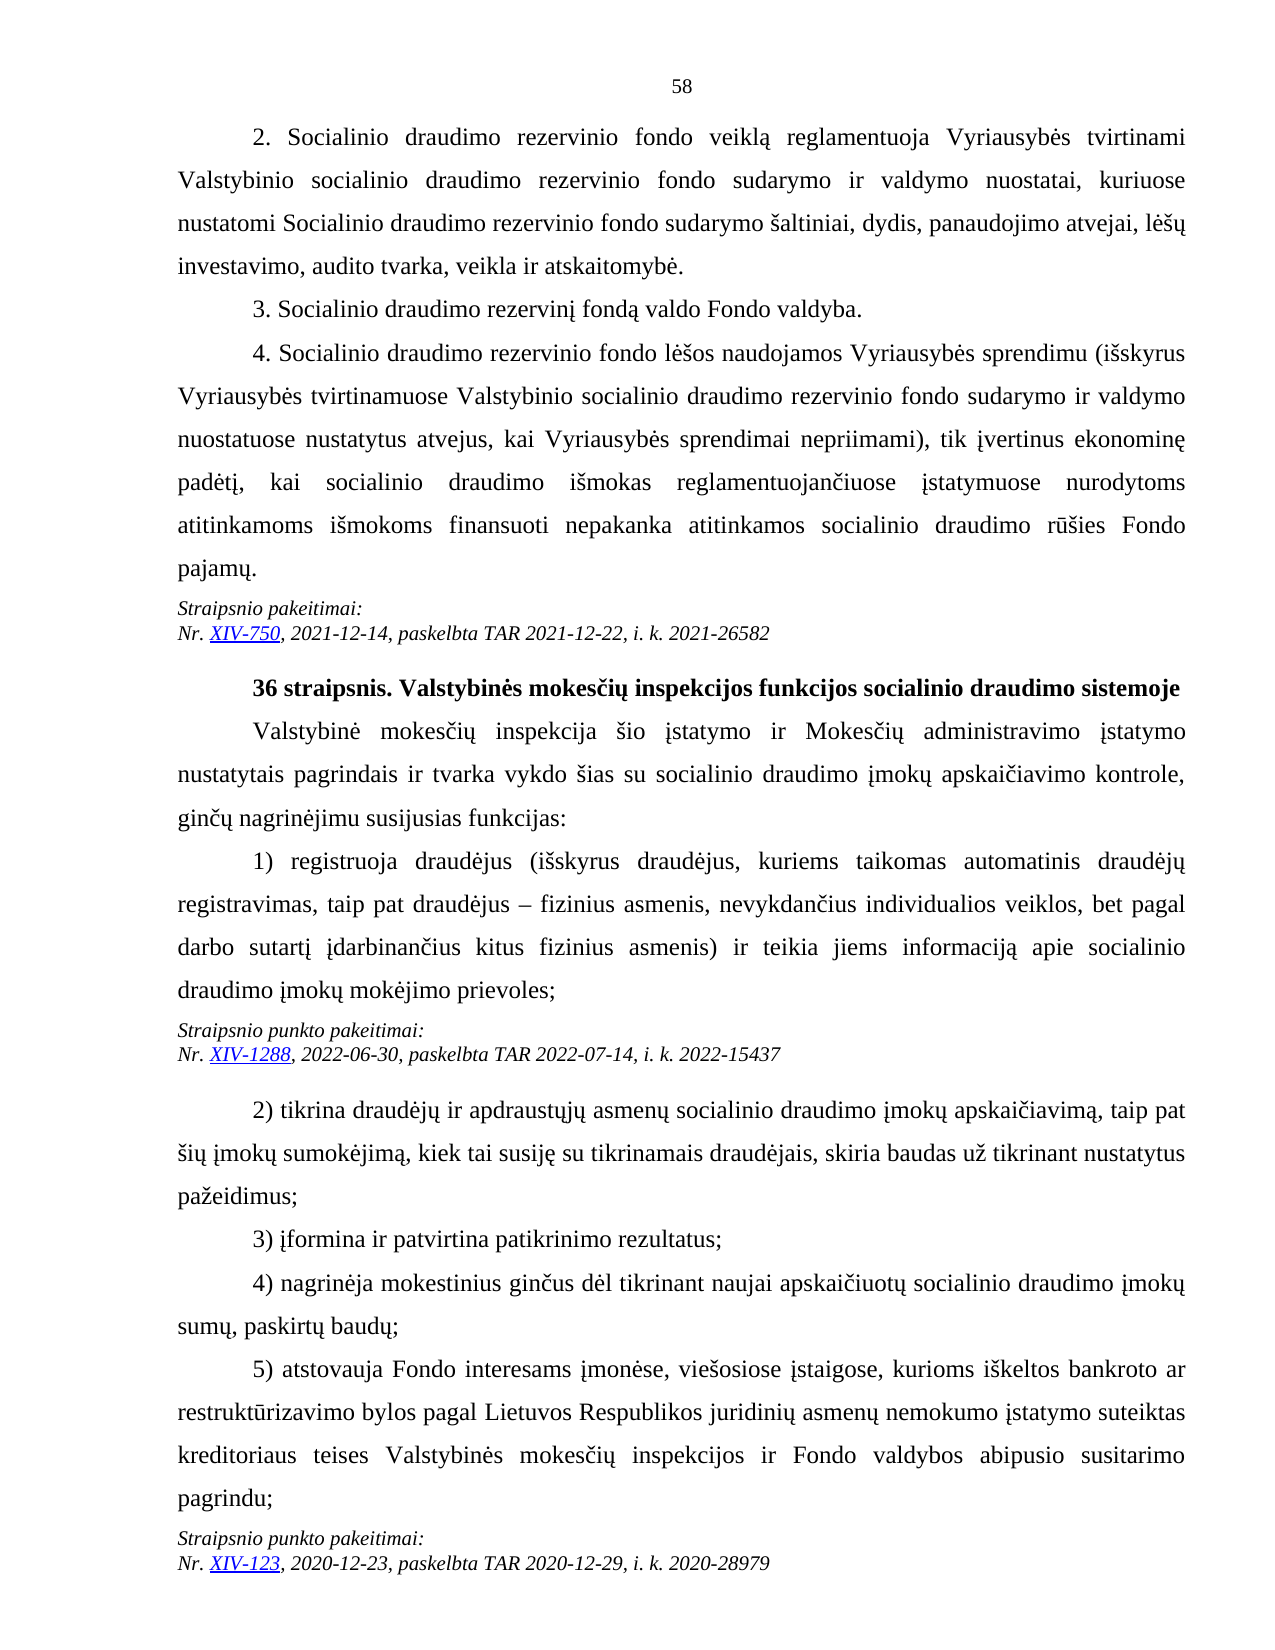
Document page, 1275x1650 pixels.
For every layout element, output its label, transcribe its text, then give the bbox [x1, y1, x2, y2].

text 36 straipsnis. Valstybinės mokesčių inspekcijos funkcijos socialinio draudimo sistemoje [252, 673, 1186, 702]
text Straipsnio pakeitimai: [177, 596, 1186, 620]
text 4. Socialinio draudimo rezervinio fondo lėšos naudojamos Vyriausybės sprendimu (išskyrus Vyriausybės tvirtinamuose Valstybinio socialinio draudimo rezervinio fondo sudarymo ir valdymo nuostatuose nustatytus atvejus, kai Vyriausybės sprendimai nepriimami), tik įvertinus ekonominę padėtį, kai socialinio draudimo išmokas reglamentuojančiuose įstatymuose nurodytoms atitinkamoms išmokoms finansuoti nepakanka atitinkamos socialinio draudimo rūšies Fondo pajamų. [177, 338, 1186, 582]
text Straipsnio punkto pakeitimai: [177, 1526, 1186, 1550]
text 5) atstovauja Fondo interesams įmonėse, viešosiose įstaigose, kurioms iškeltos bankroto ar restruktūrizavimo bylos pagal Lietuvos Respublikos juridinių asmenų nemokumo įstatymo suteiktas kreditoriaus teises Valstybinės mokesčių inspekcijos ir Fondo valdybos abipusio susitarimo pagrindu; [177, 1354, 1186, 1512]
text 3. Socialinio draudimo rezervinį fondą valdo Fondo valdyba. [177, 294, 1186, 323]
text Nr. XIV-123, 2020-12-23, paskelbta TAR 2020-12-29, i. k. 2020-28979 [177, 1550, 1186, 1574]
text 2) tikrina draudėjų ir apdraustųjų asmenų socialinio draudimo įmokų apskaičiavimą, taip pat šių įmokų sumokėjimą, kiek tai susiję su tikrinamais draudėjais, skiria baudas už tikrinant nustatytus pažeidimus; [177, 1095, 1186, 1210]
text 3) įformina ir patvirtina patikrinimo rezultatus; [177, 1224, 1186, 1253]
text Straipsnio punkto pakeitimai: [177, 1018, 1186, 1042]
text 4) nagrinėja mokestinius ginčus dėl tikrinant naujai apskaičiuotų socialinio draudimo įmokų sumų, paskirtų baudų; [177, 1268, 1186, 1339]
text 2. Socialinio draudimo rezervinio fondo veiklą reglamentuoja Vyriausybės tvirtinami Valstybinio socialinio draudimo rezervinio fondo sudarymo ir valdymo nuostatai, kuriuose nustatomi Socialinio draudimo rezervinio fondo sudarymo šaltiniai, dydis, panaudojimo atvejai, lėšų investavimo, audito tvarka, veikla ir atskaitomybė. [177, 122, 1186, 280]
text Nr. XIV-750, 2021-12-14, paskelbta TAR 2021-12-22, i. k. 2021-26582 [177, 620, 1186, 644]
text Valstybinė mokesčių inspekcija šio įstatymo ir Mokesčių administravimo įstatymo nustatytais pagrindais ir tvarka vykdo šias su socialinio draudimo įmokų apskaičiavimo kontrole, ginčų nagrinėjimu susijusias funkcijas: [177, 716, 1186, 831]
text Nr. XIV-1288, 2022-06-30, paskelbta TAR 2022-07-14, i. k. 2022-15437 [177, 1042, 1186, 1066]
text 1) registruoja draudėjus (išskyrus draudėjus, kuriems taikomas automatinis draudėjų registravimas, taip pat draudėjus – fizinius asmenis, nevykdančius individualios veiklos, bet pagal darbo sutartį įdarbinančius kitus fizinius asmenis) ir teikia jiems informaciją apie socialinio draudimo įmokų mokėjimo prievoles; [177, 846, 1186, 1004]
